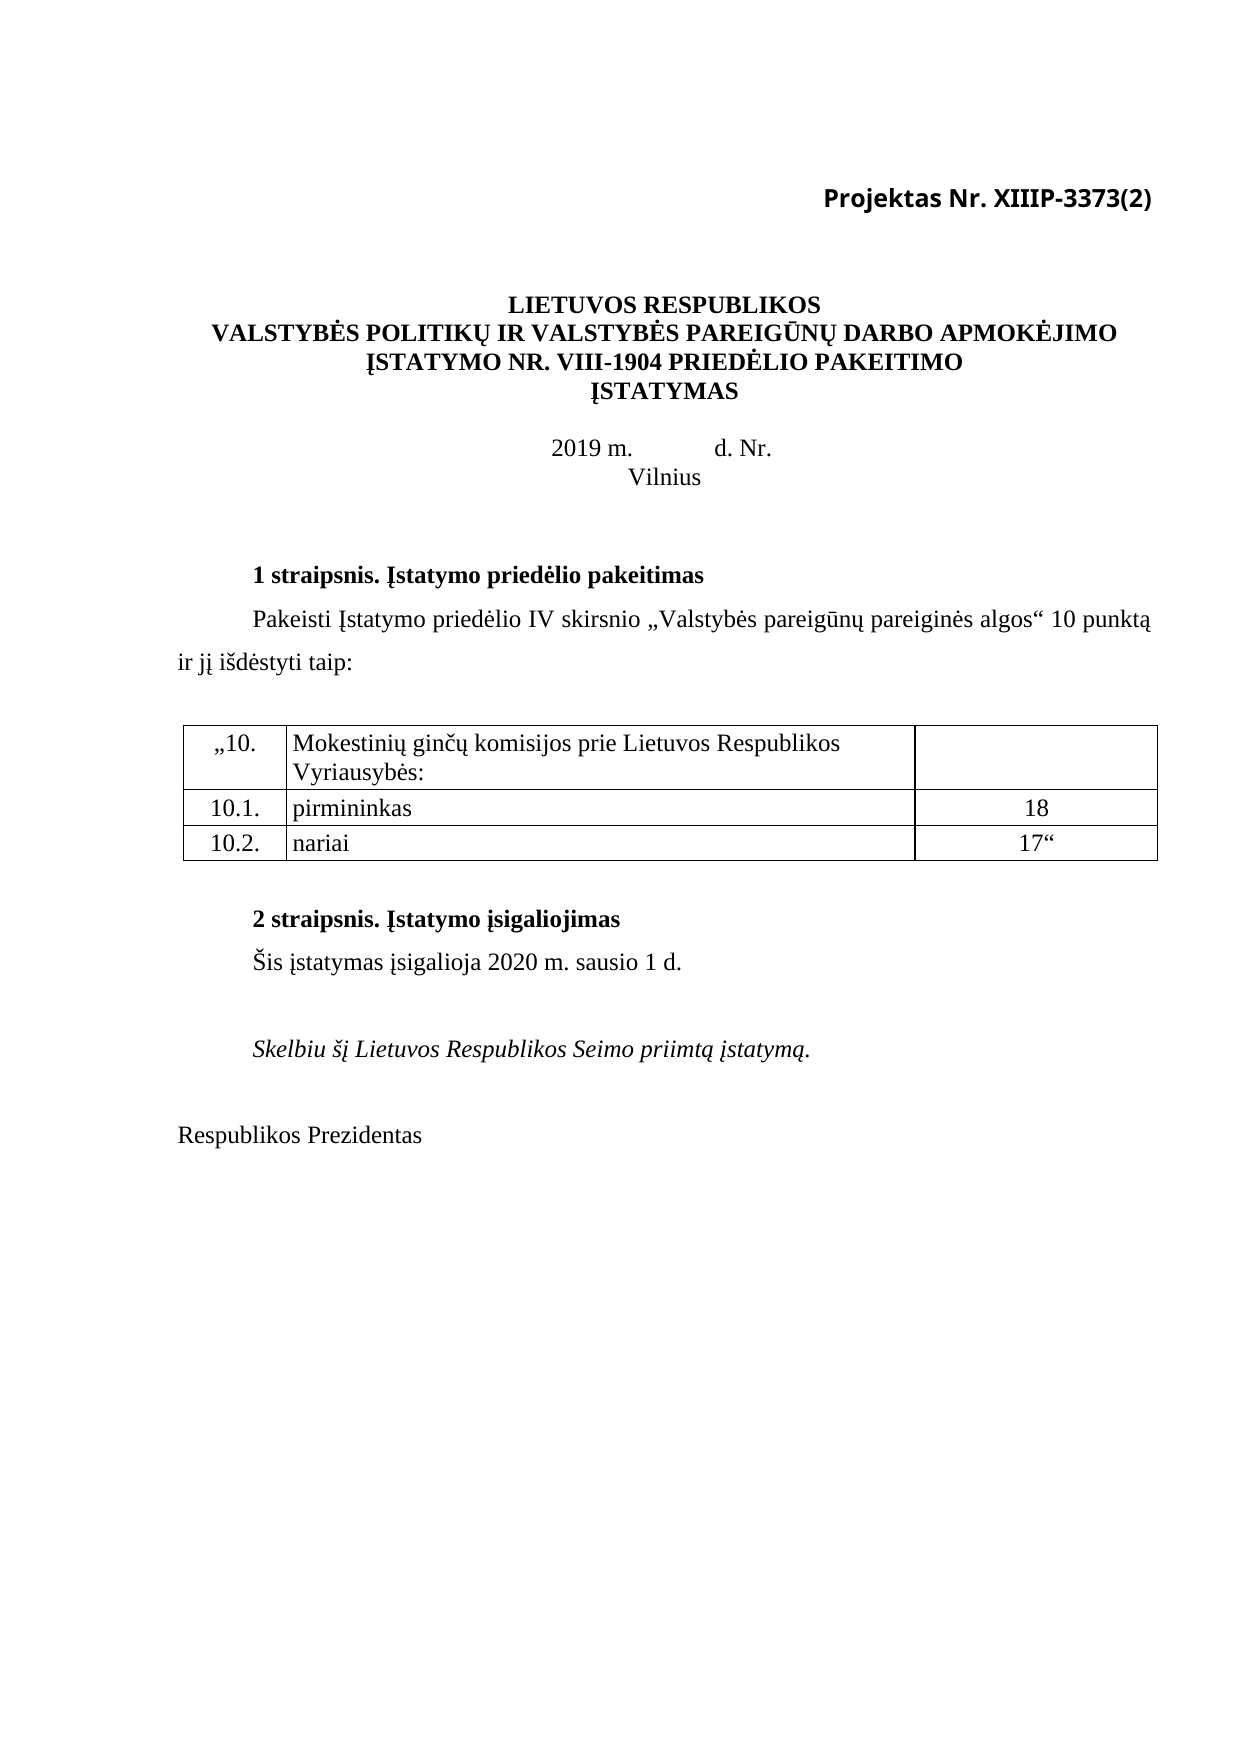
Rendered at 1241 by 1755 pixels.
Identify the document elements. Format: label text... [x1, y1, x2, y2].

table_cell 10.1. [184, 790, 286, 824]
table_cell „10. [184, 726, 286, 789]
table_cell 18 [916, 790, 1157, 824]
text 2 straipsnis. Įstatymo įsigaliojimas [177, 904, 1152, 933]
table_header [287, 690, 915, 724]
text Pakeisti Įstatymo priedėlio IV skirsnio „Valstybės pareigūnų pareiginės algos“ 10 punktą ir jį išdėstyti taip: [177, 604, 1152, 676]
table_cell nariai [287, 826, 914, 860]
table_header [183, 690, 287, 724]
text Skelbiu šį Lietuvos Respublikos Seimo priimtą įstatymą. [177, 1034, 1152, 1062]
text 1 straipsnis. Įstatymo priedėlio pakeitimas [177, 561, 1152, 589]
table_header [915, 690, 1158, 724]
text Respublikos Prezidentas [177, 1120, 1152, 1149]
table_cell pirmininkas [287, 790, 914, 824]
table_cell Mokestinių ginčų komisijos prie Lietuvos Respublikos Vyriausybės: [287, 726, 914, 789]
text Projektas Nr. XIIIP-3373(2) [177, 181, 1152, 215]
text 2019 m. d. Nr. [177, 433, 1152, 462]
text Šis įstatymas įsigalioja 2020 m. sausio 1 d. [177, 947, 1152, 976]
table_cell 17“ [916, 826, 1157, 860]
text ĮSTATYMAS [177, 376, 1152, 405]
text Vilnius [177, 462, 1152, 491]
text LIETUVOS RESPUBLIKOS [177, 290, 1152, 318]
table_cell [916, 726, 1157, 789]
text VALSTYBĖS POLITIKŲ IR VALSTYBĖS PAREIGŪNŲ DARBO APMOKĖJIMO ĮSTATYMO NR. VIII-1904 PRIEDĖLIO PAKEITIMO [177, 318, 1152, 376]
table_cell 10.2. [184, 826, 286, 860]
